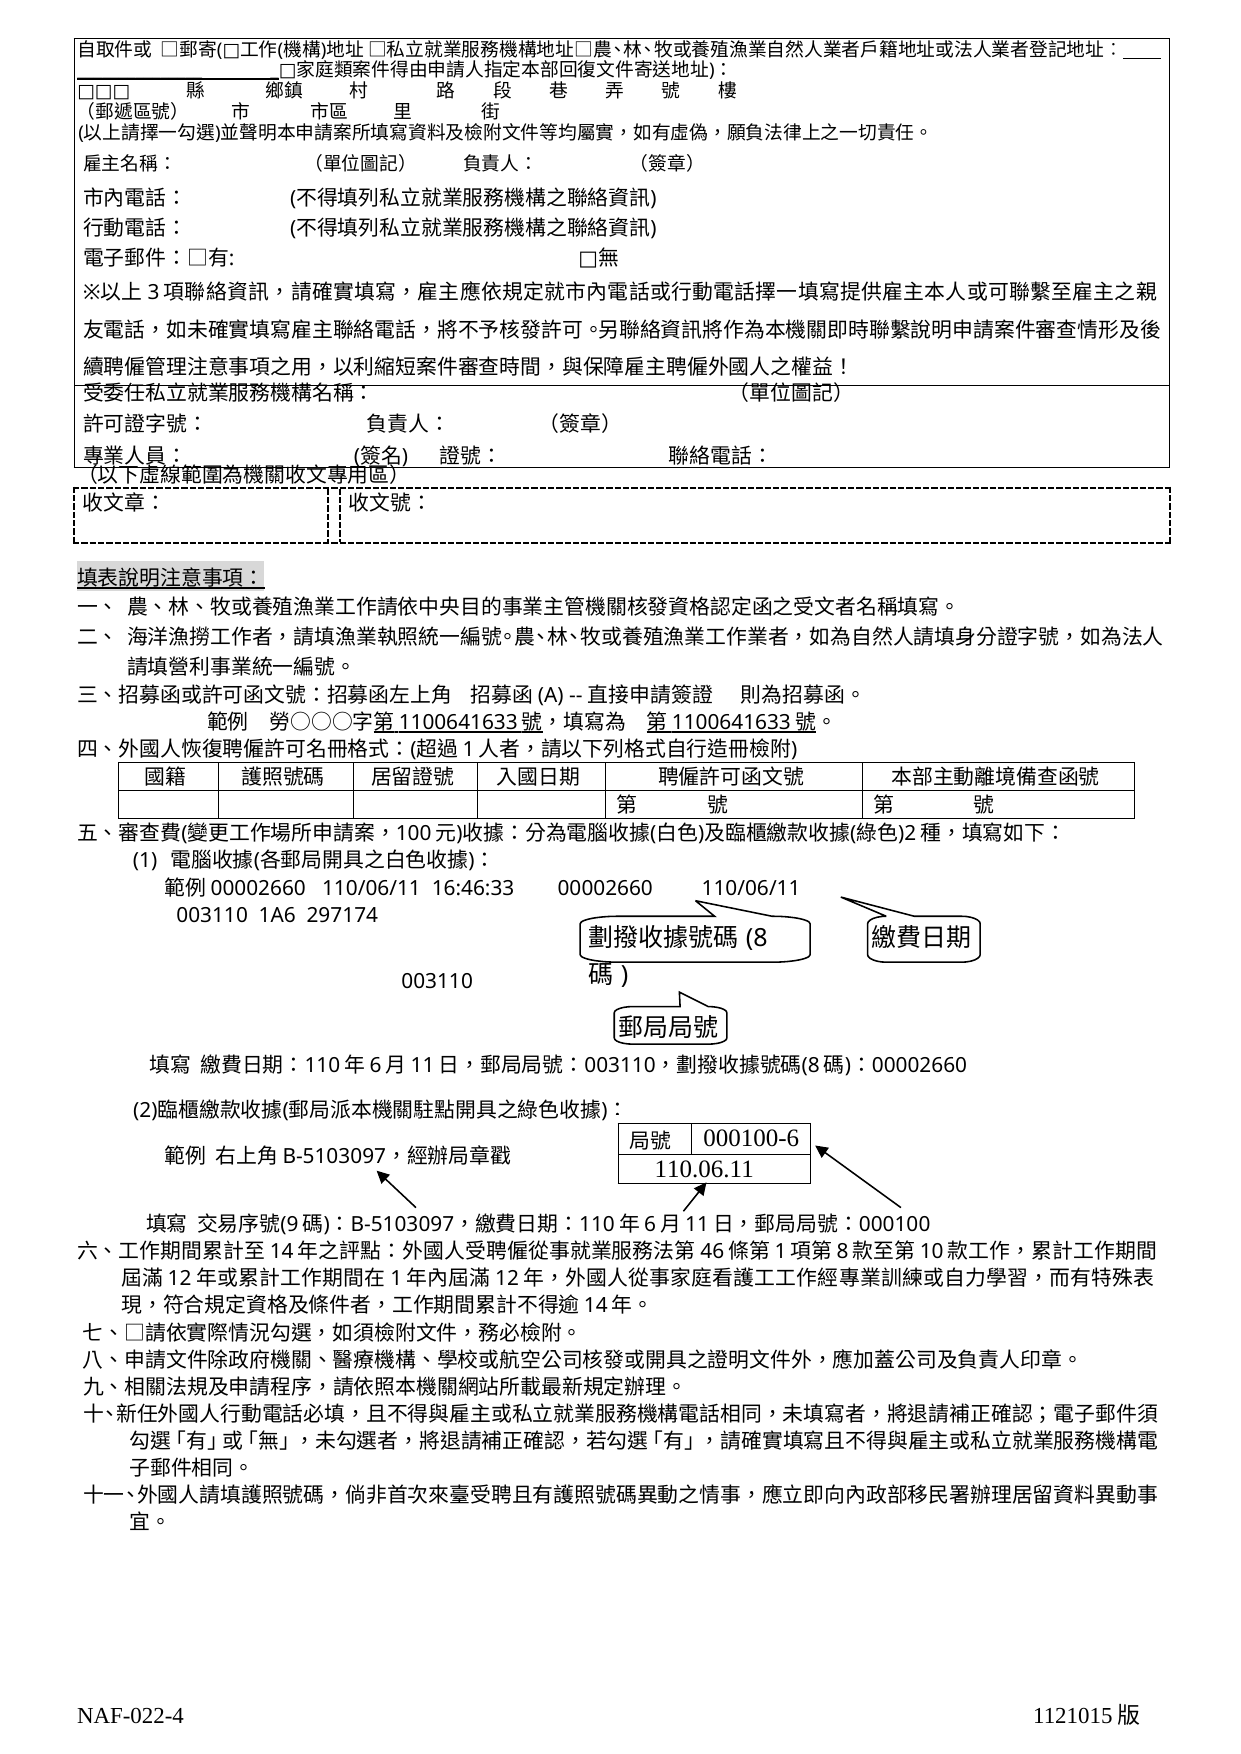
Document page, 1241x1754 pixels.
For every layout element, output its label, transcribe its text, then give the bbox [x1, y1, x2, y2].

table_cell 第 號 [863, 791, 1134, 818]
table_header 收文章： [74, 487, 328, 542]
table_header 000100-6 [692, 1124, 810, 1154]
table_cell [119, 791, 218, 818]
text (2)臨櫃繳款收據(郵局派本機關駐點開具之綠色收據)： [133, 1096, 1157, 1123]
table_cell 110.06.11 [619, 1155, 810, 1183]
table_header 局號 [619, 1124, 691, 1154]
text 五、審查費(變更工作場所申請案，100元)收據：分為電腦收據(白色)及臨櫃繳款收據(綠色)2種，填寫如下： [77, 819, 1157, 846]
table_cell [354, 791, 477, 818]
table_cell 受委任私立就業服務機構名稱： （單位圖記） 許可證字號： 負責人： （簽章） 專業人員： (簽名) 證號： 聯絡電話： [75, 386, 1169, 467]
table_header 入國日期 [478, 763, 605, 790]
table_cell [478, 791, 605, 818]
table_header 聘僱許可函文號 [606, 763, 862, 790]
table_header 居留證號 [354, 763, 477, 790]
text [701, 900, 879, 927]
text 範例 勞○○○字第1100641633號，填寫為 第1100641633號。 [77, 708, 1157, 735]
text [859, 900, 1157, 927]
text 填表說明注意事項： [77, 567, 1157, 590]
table_header 本部主動離境備查函號 [863, 763, 1134, 790]
text 填寫 交易序號(9碼)：B-5103097，繳費日期：110年6月11日，郵局局號：000100 [83, 1210, 1157, 1237]
text 003110 [136, 967, 1157, 994]
text 003110 1A6 297174 [133, 900, 710, 927]
text 十、新任外國人行動電話必填，且不得與雇主或私立就業服務機構電話相同，未填寫者，將退請補正確認；電子郵件須勾選「有」或「無」，未勾選者，將退請補正確認，若勾選「有」，請確實填寫且不得與雇主或私立就業服務機構電子郵件相同。 [83, 1399, 1157, 1481]
text 填寫 繳費日期：110年6月11日，郵局局號：003110，劃撥收據號碼(8碼)：00002660 [133, 1050, 1157, 1077]
text [827, 1142, 1157, 1169]
list 海洋漁撈工作者，請填漁業執照統一編號。農、林、牧或養殖漁業工作業者，如為自然人請填身分證字號，如為法人請填營利事業統一編號。 [77, 620, 1163, 681]
list 農、林、牧或養殖漁業工作請依中央目的事業主管機關核發資格認定函之受文者名稱填寫。 [77, 590, 1163, 620]
text 六、工作期間累計至14年之評點：外國人受聘僱從事就業服務法第46條第1項第8款至第10款工作，累計工作期間屆滿12年或累計工作期間在1年內屆滿12年，外國人從事家庭看護工工作經專業訓練或自力學習，而有特殊表現，符合規定資格及條件者，工作期間累計不得逾14年。 [77, 1237, 1157, 1318]
table_cell 自取件或 □郵寄(□工作(機構)地址 □私立就業服務機構地址□農、林、牧或養殖漁業自然人業者戶籍地址或法人業者登記地址︰ _______________ _□家庭類案件得由申請人指定本部回復文件寄送地址)： □□□ 縣 鄉鎮 村 路 段 巷 弄 號 樓 （郵遞區號） 市 市區 里 街 (以上請擇一勾選)並聲明本申請案所填寫資料及檢附文件等均屬實，如有虛偽，願負法律上之一切責任。 雇主名稱： （單位圖記） 負責人： （簽章） 市內電話： (不得填列私立就業服務機構之聯絡資訊) 行動電話： (不得填列私立就業服務機構之聯絡資訊) 電子郵件：□有: □無 ※以上3項聯絡資訊，請確實填寫，雇主應依規定就市內電話或行動電話擇一填寫提供雇主本人或可聯繫至雇主之親友電話，如未確實填寫雇主聯絡電話，將不予核發許可。另聯絡資訊將作為本機關即時聯繫說明申請案件審查情形及後續聘僱管理注意事項之用，以利縮短案件審查時間，與保障雇主聘僱外國人之權益！ [75, 39, 1169, 384]
table_cell 第 號 [606, 791, 862, 818]
table_header [328, 487, 339, 542]
table_header 收文號： [340, 487, 1169, 542]
text 十一、外國人請填護照號碼，倘非首次來臺受聘且有護照號碼異動之情事，應立即向內政部移民署辦理居留資料異動事宜。 [83, 1481, 1157, 1535]
text 九、相關法規及申請程序，請依照本機關網站所載最新規定辦理。 [83, 1372, 1157, 1399]
text 四、外國人恢復聘僱許可名冊格式：(超過1人者，請以下列格式自行造冊檢附) [77, 735, 1157, 762]
text 範例 00002660 110/06/11 16:46:33 00002660 110/06/11 [133, 873, 1157, 900]
table_cell [219, 791, 353, 818]
table_header 護照號碼 [219, 763, 353, 790]
table_header 國籍 [119, 763, 218, 790]
list 電腦收據(各郵局開具之白色收據)： [133, 846, 1163, 873]
text 三、招募函或許可函文號：招募函左上角 招募函 (A) -- 直接申請簽證 則為招募函。 [77, 681, 1157, 708]
text 七、□請依實際情況勾選，如須檢附文件，務必檢附。 [82, 1318, 1157, 1345]
text （以下虛線範圍為機關收文專用區） [77, 468, 1163, 487]
text 八、申請文件除政府機關、醫療機構、學校或航空公司核發或開具之證明文件外，應加蓋公司及負責人印章。 [83, 1345, 1157, 1372]
text 範例 右上角 B-5103097，經辦局章戳 [133, 1142, 614, 1169]
